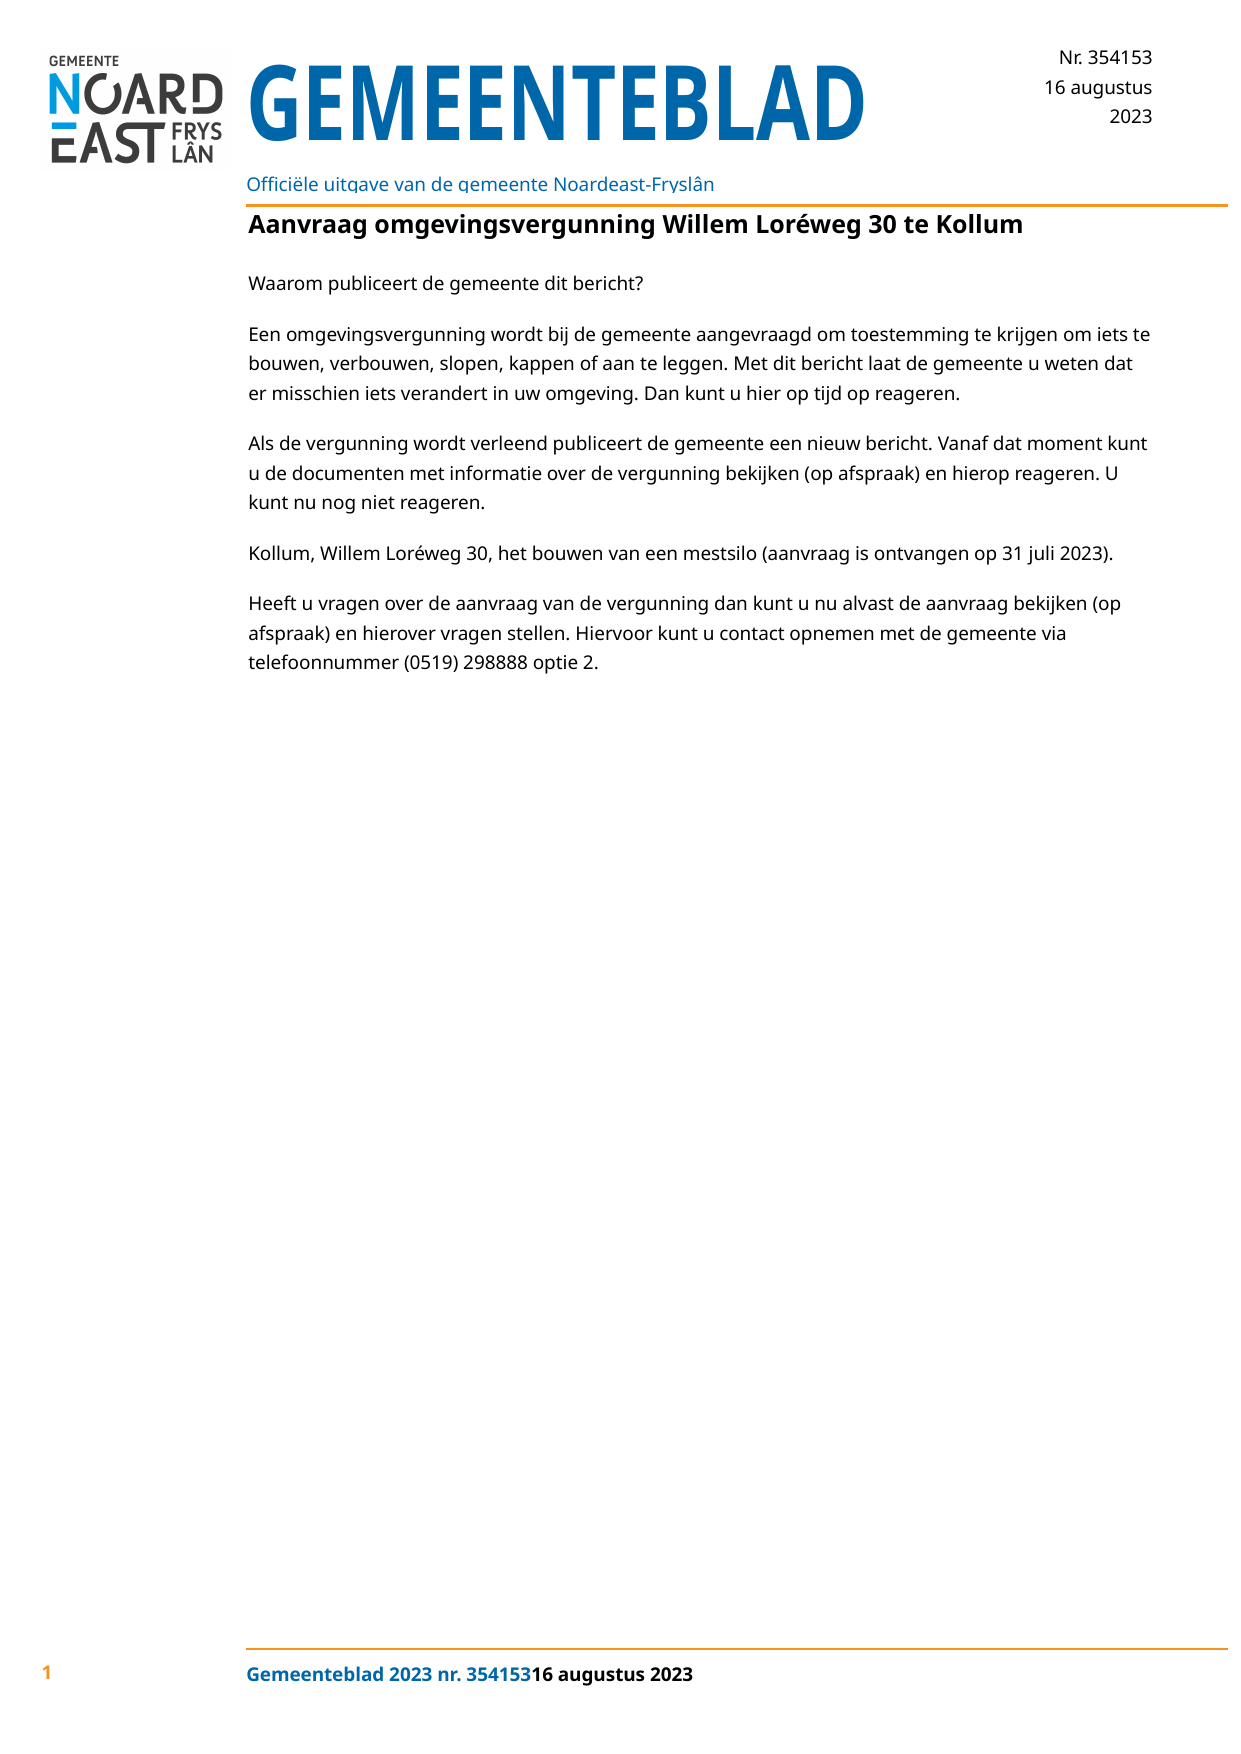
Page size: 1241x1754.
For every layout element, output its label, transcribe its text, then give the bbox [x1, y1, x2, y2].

picture [41, 47, 231, 172]
text Heeft u vragen over de aanvraag van de vergunning dan kunt u nu alvast de aanvraag bekijken (op afspraak) en hierover vragen stellen. Hiervoor kunt u contact opnemen met de gemeente via telefoonnummer (0519) 298888 optie 2. [248, 590, 1152, 675]
text Aanvraag omgevingsvergunning Willem Loréweg 30 te Kollum [248, 207, 1152, 241]
text Kollum, Willem Loréweg 30, het bouwen van een mestsilo (aanvraag is ontvangen op 31 juli 2023). [248, 540, 1152, 566]
text Als de vergunning wordt verleend publiceert de gemeente een nieuw bericht. Vanaf dat moment kunt u de documenten met informatie over de vergunning bekijken (op afspraak) en hierop reageren. U kunt nu nog niet reageren. [248, 430, 1152, 515]
text Een omgevingsvergunning wordt bij de gemeente aangevraagd om toestemming te krijgen om iets te bouwen, verbouwen, slopen, kappen of aan te leggen. Met dit bericht laat de gemeente u weten dat er misschien iets verandert in uw omgeving. Dan kunt u hier op tijd op reageren. [248, 321, 1152, 406]
text Waarom publiceert de gemeente dit bericht? [248, 270, 1152, 296]
